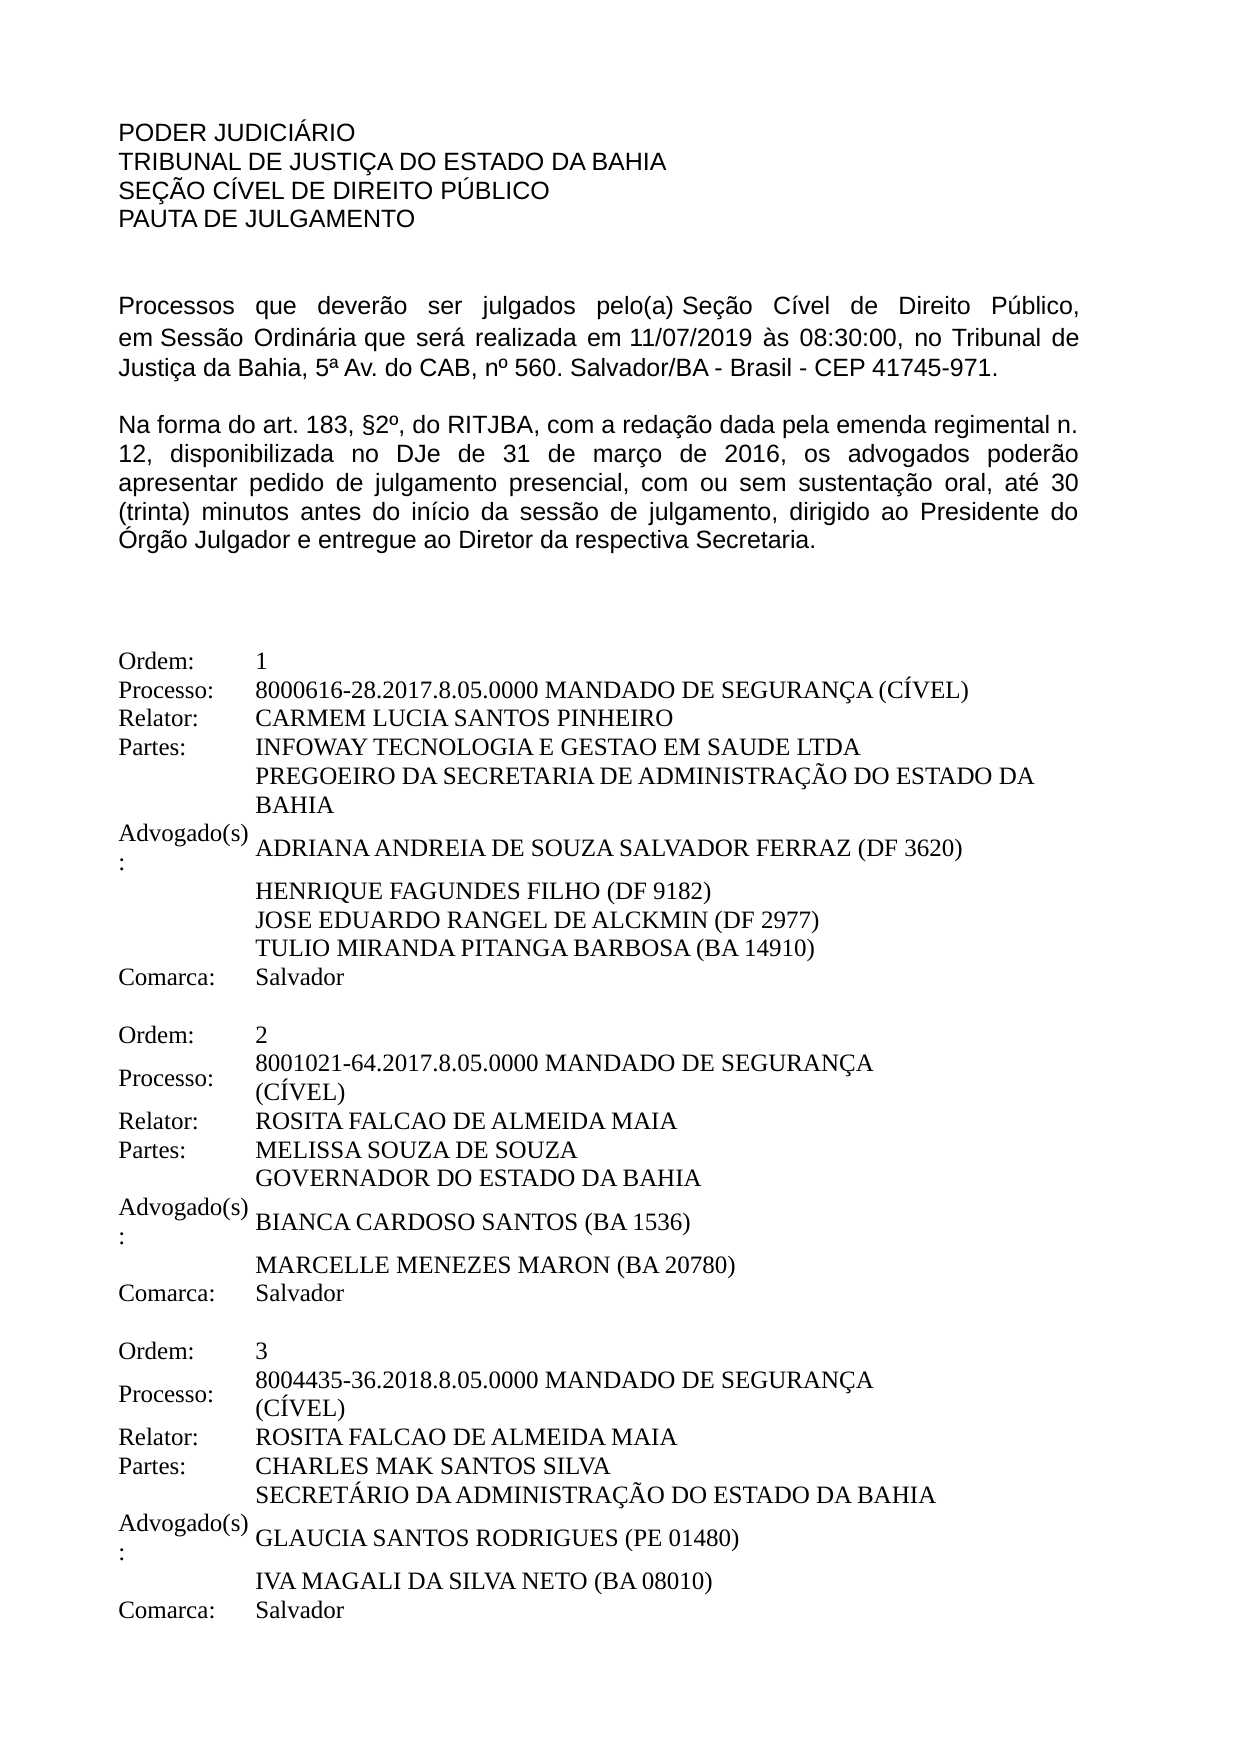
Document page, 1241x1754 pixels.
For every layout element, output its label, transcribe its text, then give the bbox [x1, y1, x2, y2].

table_cell [118, 934, 255, 962]
table_cell Salvador [255, 1595, 969, 1623]
table_cell Relator: [118, 1422, 255, 1451]
table_cell HENRIQUE FAGUNDES FILHO (DF 9182) [255, 876, 1116, 905]
table_cell Advogado(s): [118, 1509, 255, 1566]
text PODER JUDICIÁRIO [118, 118, 1080, 147]
table_cell Advogado(s): [118, 819, 255, 876]
table_cell JOSE EDUARDO RANGEL DE ALCKMIN (DF 2977) [255, 905, 1116, 933]
table_cell [118, 761, 255, 818]
table_header 3 [255, 1336, 969, 1365]
table_cell Comarca: [118, 1595, 255, 1623]
table_cell Partes: [118, 732, 255, 761]
table_header Ordem: [118, 1336, 255, 1365]
table_cell 8001021-64.2017.8.05.0000 MANDADO DE SEGURANÇA (CÍVEL) [255, 1049, 969, 1106]
table_cell [118, 876, 255, 905]
table_cell MARCELLE MENEZES MARON (BA 20780) [255, 1250, 969, 1278]
table_cell 8004435-36.2018.8.05.0000 MANDADO DE SEGURANÇA (CÍVEL) [255, 1365, 969, 1422]
table_cell [118, 1480, 255, 1508]
table_cell Partes: [118, 1135, 255, 1163]
table_cell CARMEM LUCIA SANTOS PINHEIRO [255, 704, 1116, 732]
table_cell SECRETÁRIO DA ADMINISTRAÇÃO DO ESTADO DA BAHIA [255, 1480, 969, 1508]
table_cell GLAUCIA SANTOS RODRIGUES (PE 01480) [255, 1509, 969, 1566]
table_cell Relator: [118, 704, 255, 732]
table_cell ROSITA FALCAO DE ALMEIDA MAIA [255, 1106, 969, 1135]
table_header Ordem: [118, 646, 255, 675]
table_cell CHARLES MAK SANTOS SILVA [255, 1451, 969, 1480]
text TRIBUNAL DE JUSTIÇA DO ESTADO DA BAHIA [118, 147, 1080, 176]
table_cell ROSITA FALCAO DE ALMEIDA MAIA [255, 1422, 969, 1451]
table_cell Processo: [118, 1365, 255, 1422]
table_header Ordem: [118, 1020, 255, 1048]
table_cell Comarca: [118, 1279, 255, 1307]
table_cell Salvador [255, 962, 1116, 991]
table_cell Relator: [118, 1106, 255, 1135]
table_cell BIANCA CARDOSO SANTOS (BA 1536) [255, 1192, 969, 1250]
table_cell [118, 1164, 255, 1192]
table_cell 8000616-28.2017.8.05.0000 MANDADO DE SEGURANÇA (CÍVEL) [255, 675, 1116, 703]
table_cell [118, 905, 255, 933]
table_cell Advogado(s): [118, 1192, 255, 1250]
table_cell Processo: [118, 1049, 255, 1106]
table_header 2 [255, 1020, 969, 1048]
text SEÇÃO CÍVEL DE DIREITO PÚBLICO [118, 176, 1080, 204]
table_cell INFOWAY TECNOLOGIA E GESTAO EM SAUDE LTDA [255, 732, 1116, 761]
table_cell GOVERNADOR DO ESTADO DA BAHIA [255, 1164, 969, 1192]
text Processos que deverão ser julgados pelo(a) Seção Cível de Direito Público, em Sessão Ordinária que será realizada em 11/07/2019 às 08:30:00, no Tribunal de Justiça da Bahia, 5ª Av. do CAB, nº 560. Salvador/BA - Brasil - CEP 41745-971. [118, 291, 1080, 382]
table_cell TULIO MIRANDA PITANGA BARBOSA (BA 14910) [255, 934, 1116, 962]
table_cell Comarca: [118, 962, 255, 991]
table_header 1 [255, 646, 1116, 675]
table_cell IVA MAGALI DA SILVA NETO (BA 08010) [255, 1566, 969, 1595]
table_cell Processo: [118, 675, 255, 703]
table_cell [118, 1250, 255, 1278]
table_cell Partes: [118, 1451, 255, 1480]
table_cell PREGOEIRO DA SECRETARIA DE ADMINISTRAÇÃO DO ESTADO DA BAHIA [255, 761, 1116, 818]
table_cell Salvador [255, 1279, 969, 1307]
text Na forma do art. 183, §2º, do RITJBA, com a redação dada pela emenda regimental n. 12, disponibilizada no DJe de 31 de março de 2016, os advogados poderão apresentar pedido de julgamento presencial, com ou sem sustentação oral, até 30 (trinta) minutos antes do início da sessão de julgamento, dirigido ao Presidente do Órgão Julgador e entregue ao Diretor da respectiva Secretaria. [118, 410, 1080, 554]
table_cell [118, 1566, 255, 1595]
text PAUTA DE JULGAMENTO [118, 204, 1080, 233]
table_cell ADRIANA ANDREIA DE SOUZA SALVADOR FERRAZ (DF 3620) [255, 819, 1116, 876]
table_cell MELISSA SOUZA DE SOUZA [255, 1135, 969, 1163]
